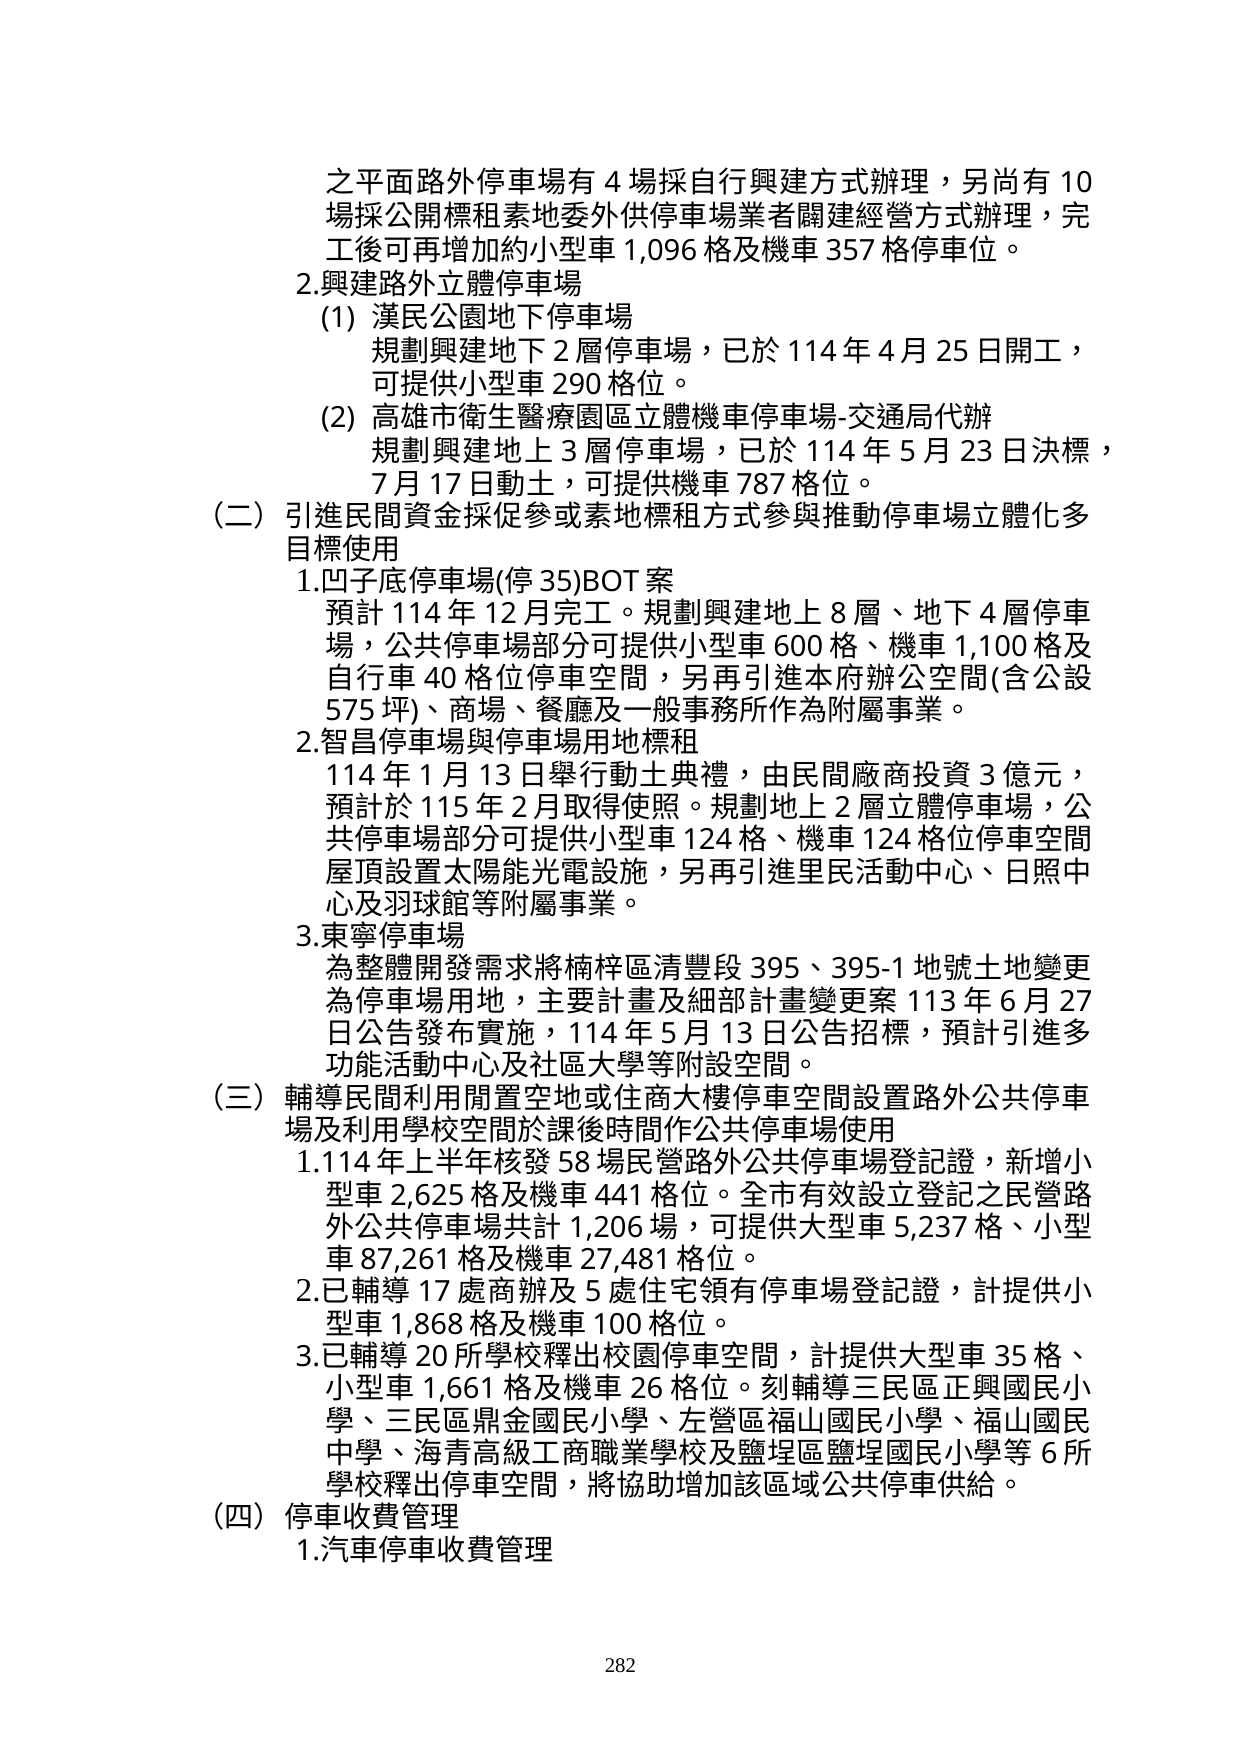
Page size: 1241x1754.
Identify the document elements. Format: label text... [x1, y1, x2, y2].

list 引進民間資金採促參或素地標租方式參與推動停車場立體化多目標使用 [195, 501, 1092, 566]
text 預計114年12月完工。規劃興建地上8層、地下4層停車場，公共停車場部分可提供小型車600格、機車1,100格及自行車40格位停車空間，另再引進本府辦公空間(含公設575坪)、商場、餐廳及一般事務所作為附屬事業。 [325, 598, 1092, 727]
list 智昌停車場與停車場用地標租 [295, 727, 1092, 759]
list 之平面路外停車場有4場採自行興建方式辦理，另尚有10場採公開標租素地委外供停車場業者闢建經營方式辦理，完工後可再增加約小型車1,096格及機車357格停車位。 [295, 164, 1092, 268]
list 漢民公園地下停車場 [321, 301, 1092, 334]
list 高雄市衛生醫療園區立體機車停車場-交通局代辦 [321, 401, 1092, 434]
list 興建路外立體停車場 [295, 268, 1092, 301]
text 規劃興建地下2層停車場，已於114年4月25日開工，可提供小型車290格位。 [371, 334, 1092, 401]
text 規劃興建地上3層停車場，已於114年5月23日決標，7月17日動土，可提供機車787格位。 [371, 434, 1092, 501]
list 停車收費管理 [195, 1502, 1092, 1534]
list 114年上半年核發58場民營路外公共停車場登記證，新增小型車2,625格及機車441格位。全市有效設立登記之民營路外公共停車場共計1,206場，可提供大型車5,237格、小型車87,261格及機車27,481格位。 [295, 1147, 1092, 1276]
list 已輔導17處商辦及5處住宅領有停車場登記證，計提供小型車1,868格及機車100格位。 [295, 1276, 1092, 1341]
list 已輔導20所學校釋出校園停車空間，計提供大型車35格、小型車1,661格及機車26格位。刻輔導三民區正興國民小學、三民區鼎金國民小學、左營區福山國民小學、福山國民中學、海青高級工商職業學校及鹽埕區鹽埕國民小學等6所學校釋出停車空間，將協助增加該區域公共停車供給。 [295, 1341, 1092, 1502]
text 114年1月13日舉行動土典禮，由民間廠商投資3億元，預計於115年2月取得使照。規劃地上2層立體停車場，公共停車場部分可提供小型車124格、機車124格位停車空間，屋頂設置太陽能光電設施，另再引進里民活動中心、日照中心及羽球館等附屬事業。 [325, 759, 1092, 921]
list 東寧停車場 [295, 921, 1092, 953]
list 凹子底停車場(停35)BOT案 [295, 566, 1092, 598]
list 汽車停車收費管理 [295, 1534, 1092, 1567]
text 為整體開發需求將楠梓區清豐段395、395-1地號土地變更為停車場用地，主要計畫及細部計畫變更案113年6月27日公告發布實施，114年5月13日公告招標，預計引進多功能活動中心及社區大學等附設空間。 [325, 953, 1092, 1082]
list 輔導民間利用閒置空地或住商大樓停車空間設置路外公共停車場及利用學校空間於課後時間作公共停車場使用 [195, 1082, 1092, 1147]
